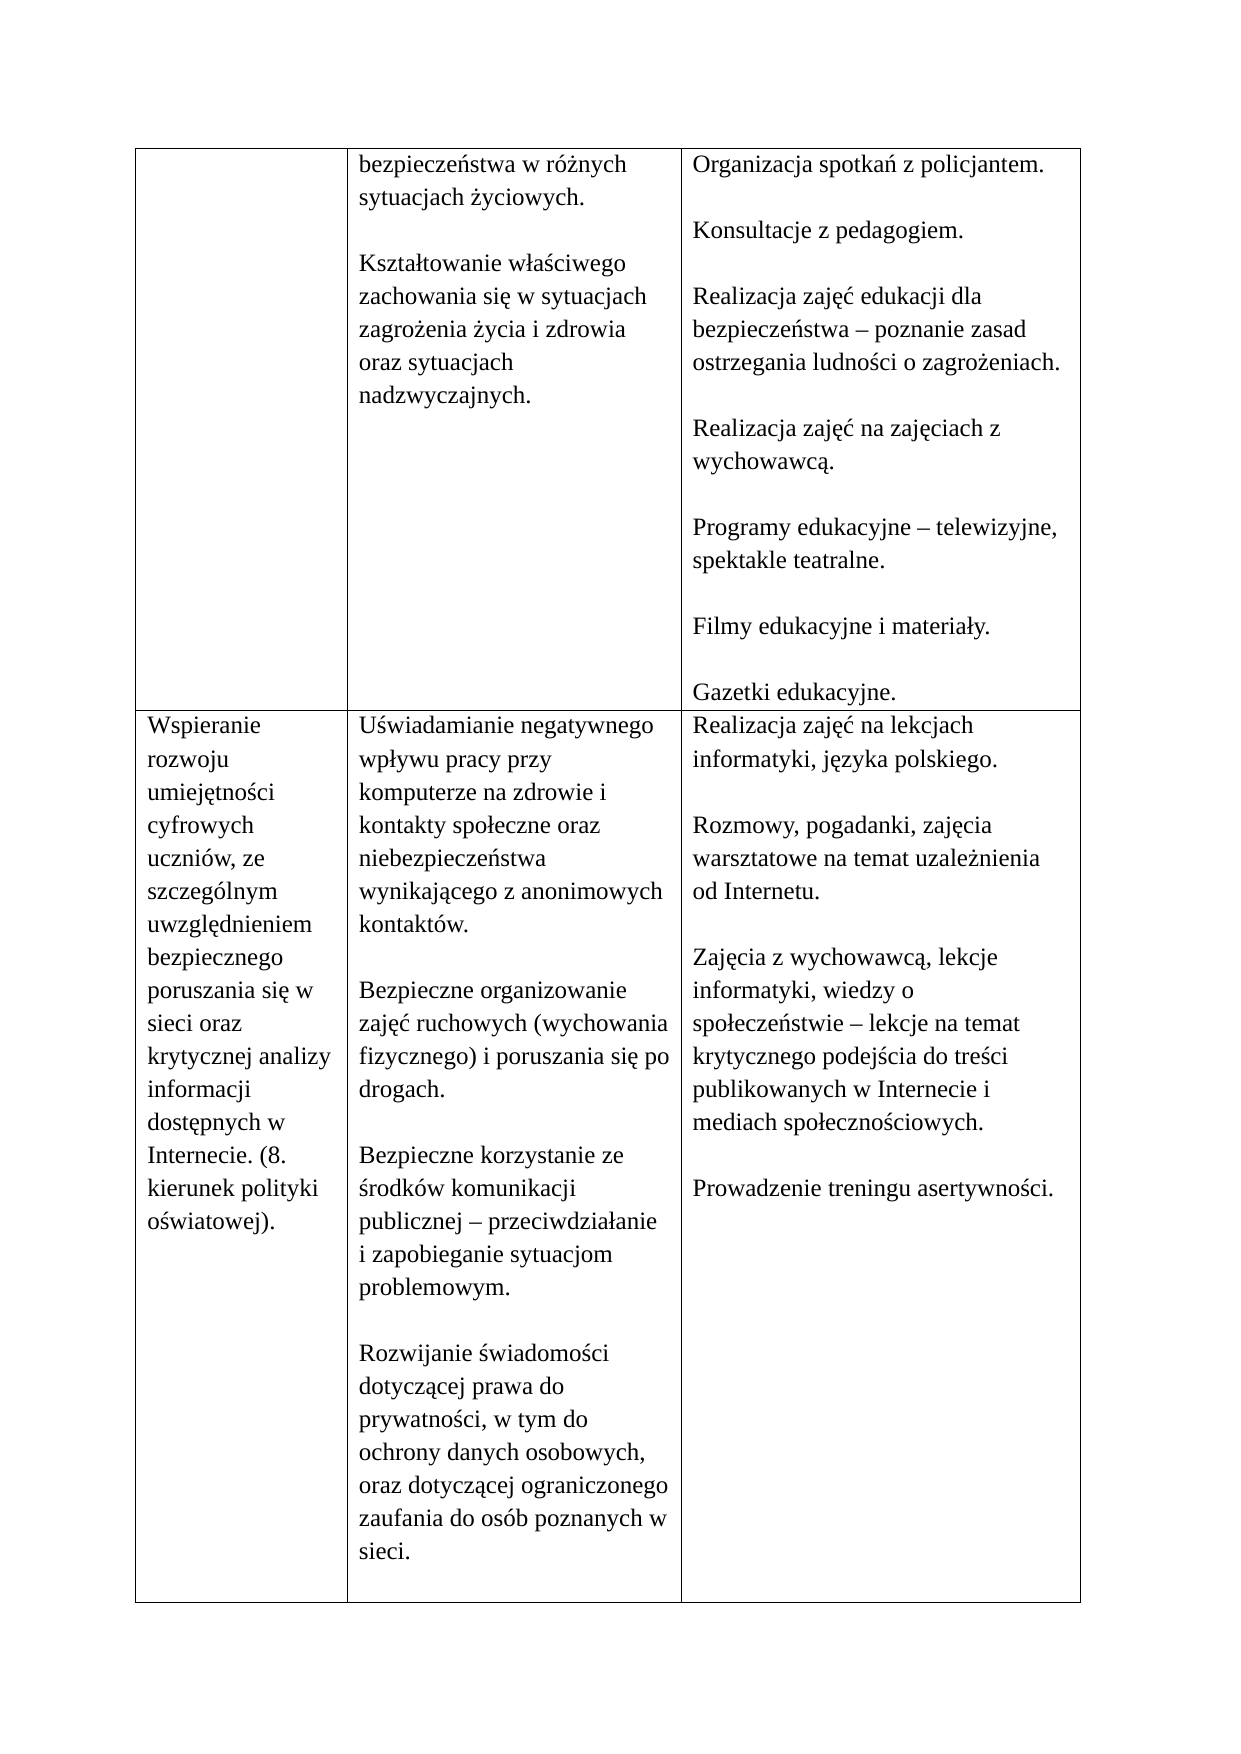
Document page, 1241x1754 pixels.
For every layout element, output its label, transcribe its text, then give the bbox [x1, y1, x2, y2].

table_cell Organizacja spotkań z policjantem. Konsultacje z pedagogiem. Realizacja zajęć edukacji dla bezpieczeństwa – poznanie zasad ostrzegania ludności o zagrożeniach. Realizacja zajęć na zajęciach z wychowawcą. Programy edukacyjne – telewizyjne, spektakle teatralne. Filmy edukacyjne i materiały. Gazetki edukacyjne. [682, 149, 1080, 709]
table_cell Wspieranie rozwoju umiejętności cyfrowych uczniów, ze szczególnym uwzględnieniem bezpiecznego poruszania się w sieci oraz krytycznej analizy informacji dostępnych w Internecie. (8. kierunek polityki oświatowej). [136, 711, 347, 1602]
table_cell Uświadamianie negatywnego wpływu pracy przy komputerze na zdrowie i kontakty społeczne oraz niebezpieczeństwa wynikającego z anonimowych kontaktów. Bezpieczne organizowanie zajęć ruchowych (wychowania fizycznego) i poruszania się po drogach. Bezpieczne korzystanie ze środków komunikacji publicznej – przeciwdziałanie i zapobieganie sytuacjom problemowym. Rozwijanie świadomości dotyczącej prawa do prywatności, w tym do ochrony danych osobowych, oraz dotyczącej ograniczonego zaufania do osób poznanych w sieci. [348, 711, 681, 1602]
table_cell [136, 149, 347, 709]
table_cell Realizacja zajęć na lekcjach informatyki, języka polskiego. Rozmowy, pogadanki, zajęcia warsztatowe na temat uzależnienia od Internetu. Zajęcia z wychowawcą, lekcje informatyki, wiedzy o społeczeństwie – lekcje na temat krytycznego podejścia do treści publikowanych w Internecie i mediach społecznościowych. Prowadzenie treningu asertywności. [682, 711, 1080, 1602]
table_cell bezpieczeństwa w różnych sytuacjach życiowych. Kształtowanie właściwego zachowania się w sytuacjach zagrożenia życia i zdrowia oraz sytuacjach nadzwyczajnych. [348, 149, 681, 709]
